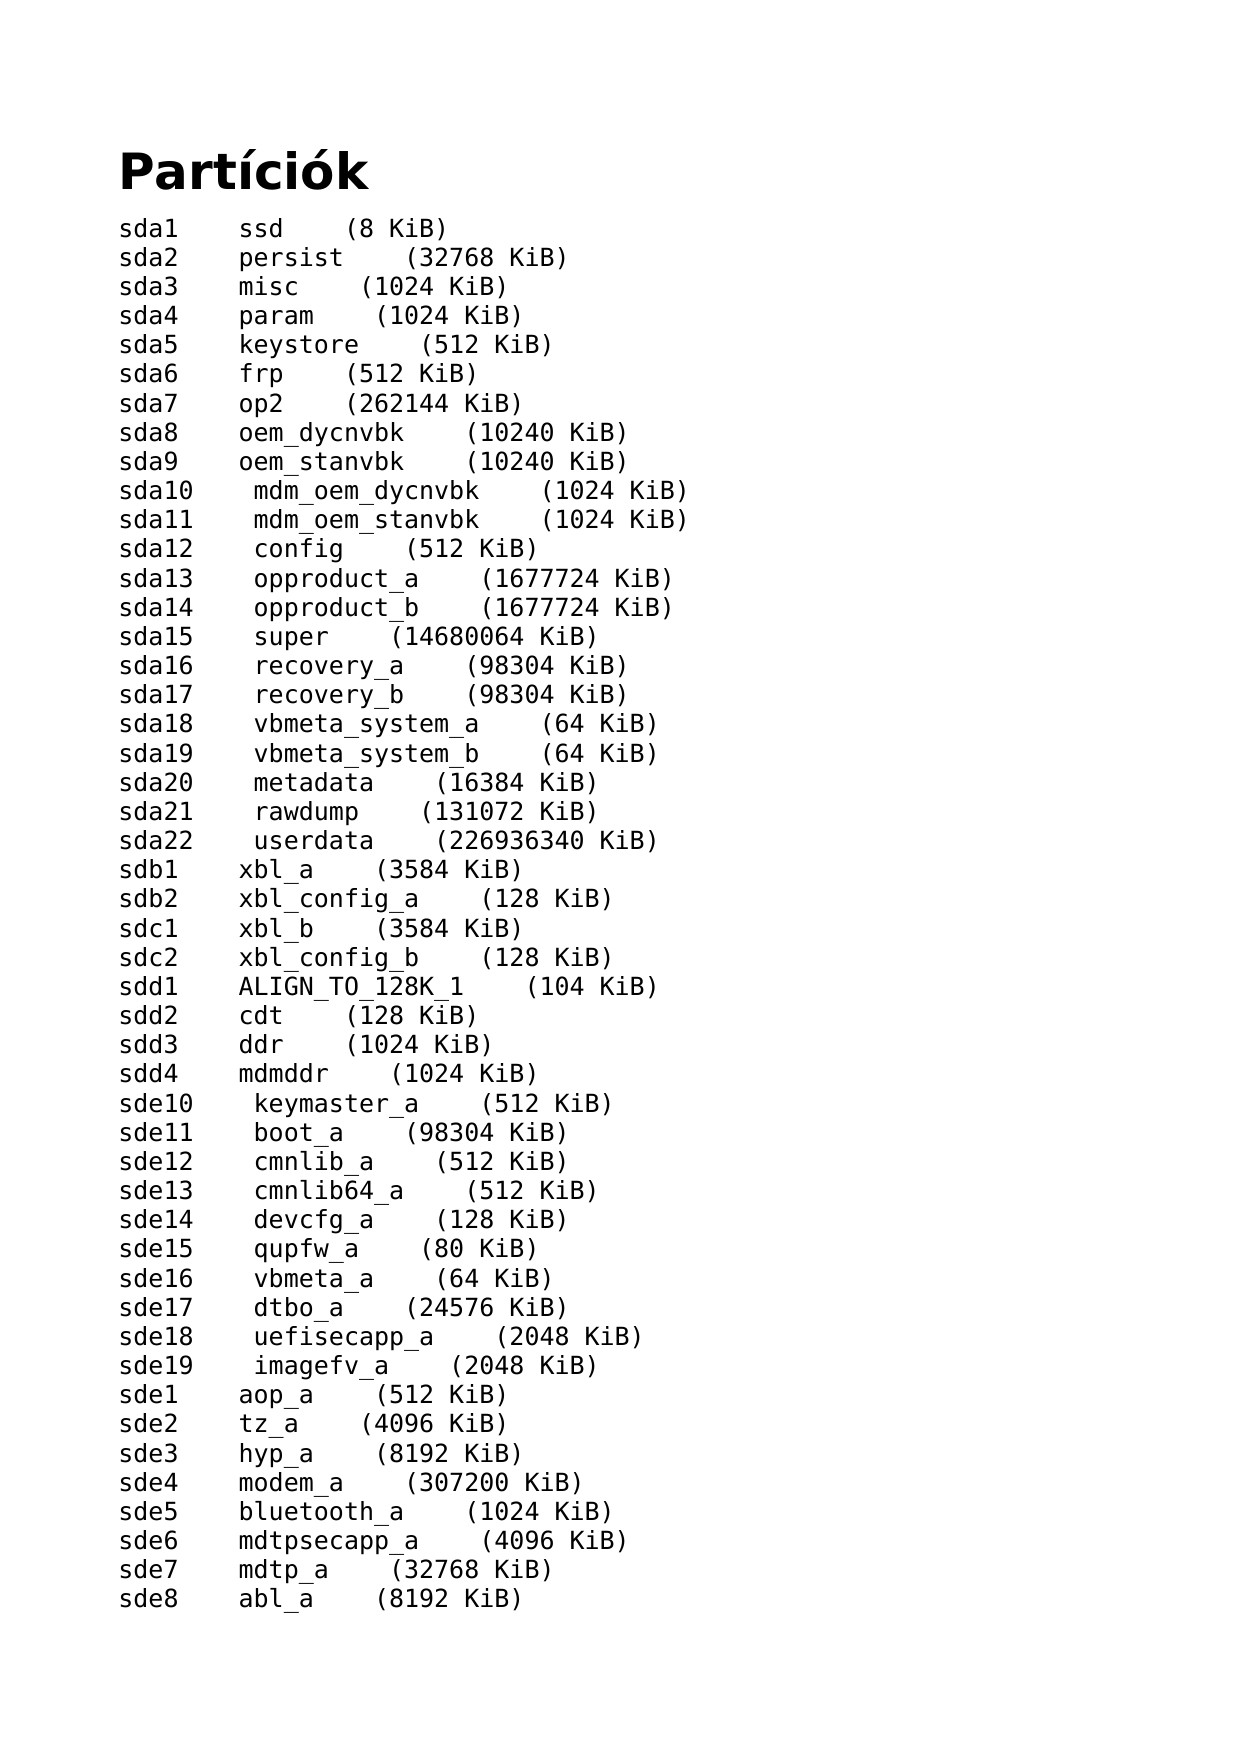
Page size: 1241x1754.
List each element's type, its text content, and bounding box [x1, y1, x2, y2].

subtitle Partíciók [118, 143, 1122, 201]
text sda1 ssd (8 KiB) sda2 persist (32768 KiB) sda3 misc (1024 KiB) sda4 param (1024 KiB) sda5 keystore (512 KiB) sda6 frp (512 KiB) sda7 op2 (262144 KiB) sda8 oem_dycnvbk (10240 KiB) sda9 oem_stanvbk (10240 KiB) sda10 mdm_oem_dycnvbk (1024 KiB) sda11 mdm_oem_stanvbk (1024 KiB) sda12 config (512 KiB) sda13 opproduct_a (1677724 KiB) sda14 opproduct_b (1677724 KiB) sda15 super (14680064 KiB) sda16 recovery_a (98304 KiB) sda17 recovery_b (98304 KiB) sda18 vbmeta_system_a (64 KiB) sda19 vbmeta_system_b (64 KiB) sda20 metadata (16384 KiB) sda21 rawdump (131072 KiB) sda22 userdata (226936340 KiB) sdb1 xbl_a (3584 KiB) sdb2 xbl_config_a (128 KiB) sdc1 xbl_b (3584 KiB) sdc2 xbl_config_b (128 KiB) sdd1 ALIGN_TO_128K_1 (104 KiB) sdd2 cdt (128 KiB) sdd3 ddr (1024 KiB) sdd4 mdmddr (1024 KiB) sde10 keymaster_a (512 KiB) sde11 boot_a (98304 KiB) sde12 cmnlib_a (512 KiB) sde13 cmnlib64_a (512 KiB) sde14 devcfg_a (128 KiB) sde15 qupfw_a (80 KiB) sde16 vbmeta_a (64 KiB) sde17 dtbo_a (24576 KiB) sde18 uefisecapp_a (2048 KiB) sde19 imagefv_a (2048 KiB) sde1 aop_a (512 KiB) sde2 tz_a (4096 KiB) sde3 hyp_a (8192 KiB) sde4 modem_a (307200 KiB) sde5 bluetooth_a (1024 KiB) sde6 mdtpsecapp_a (4096 KiB) sde7 mdtp_a (32768 KiB) sde8 abl_a (8192 KiB) [118, 214, 1122, 1614]
